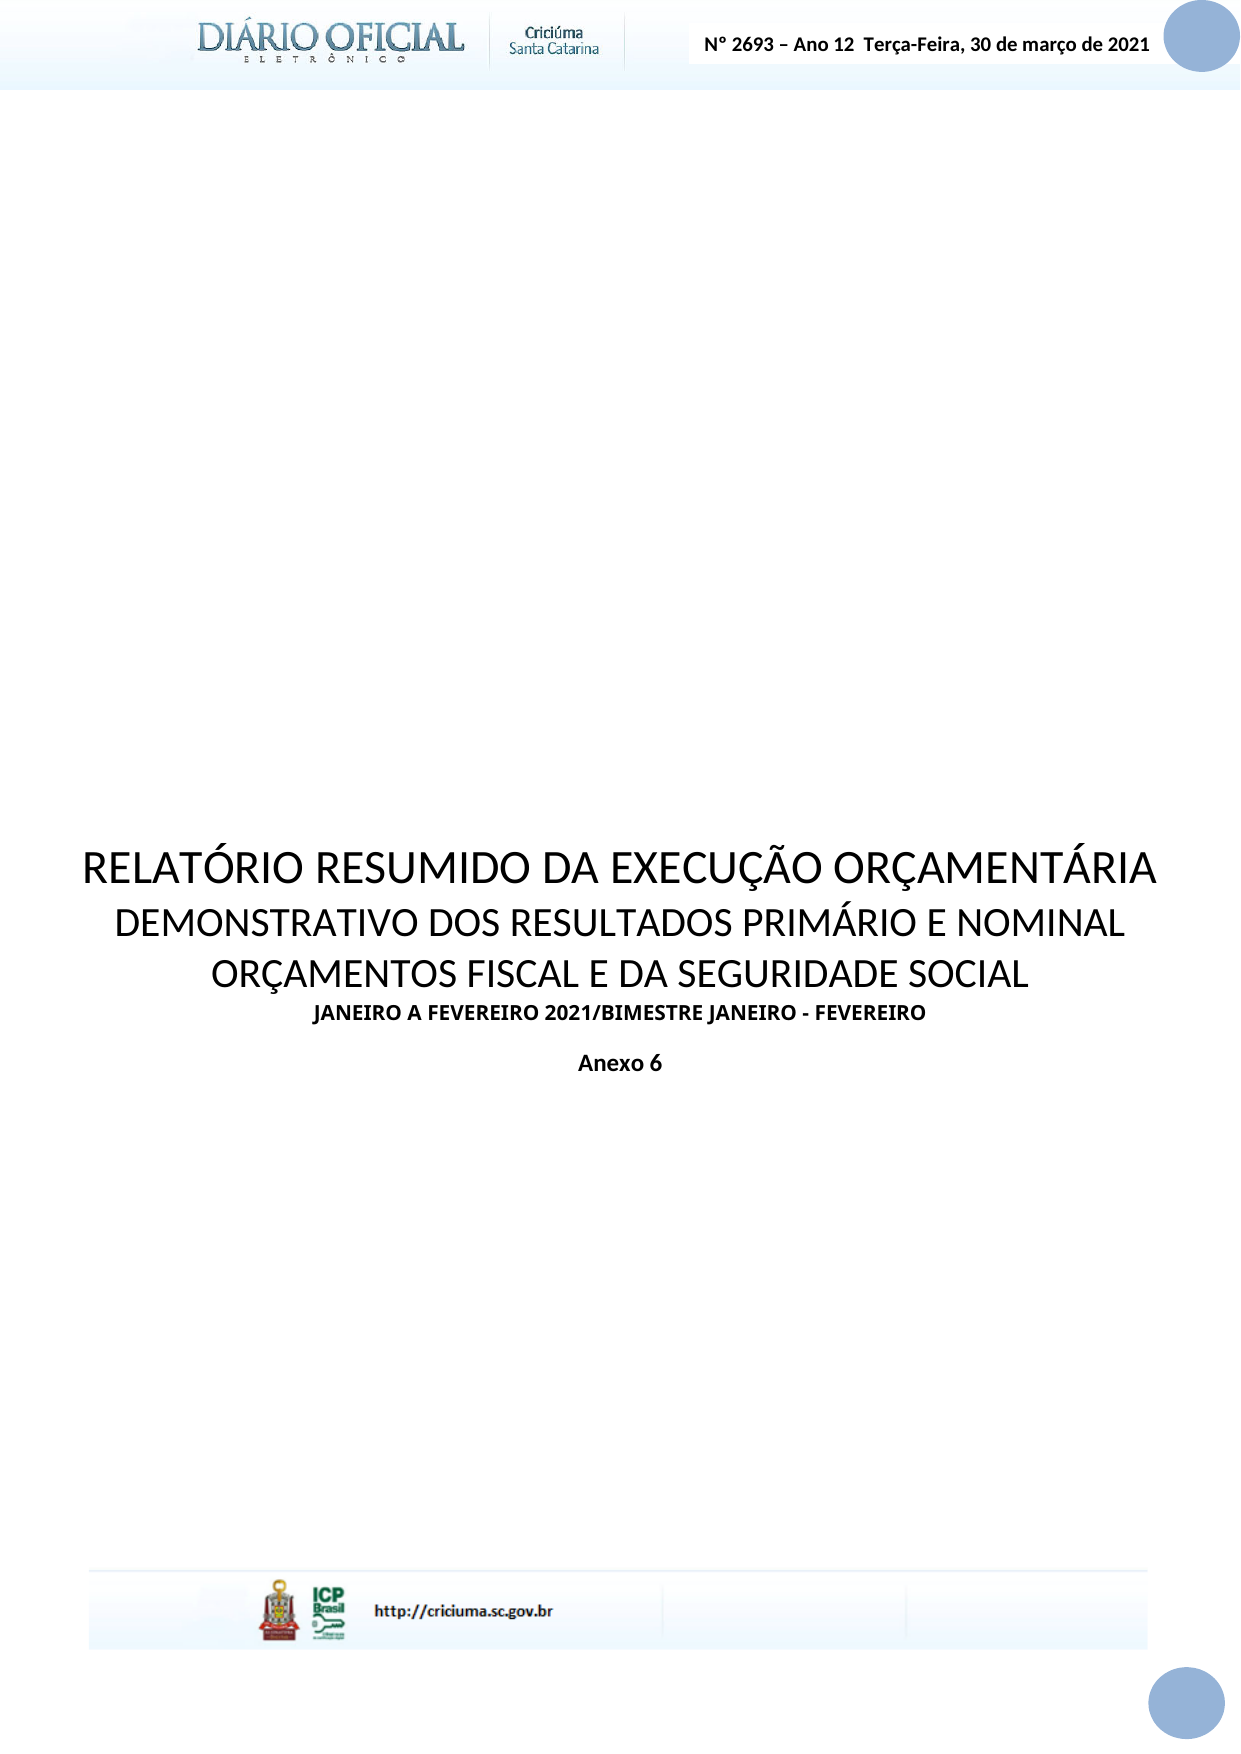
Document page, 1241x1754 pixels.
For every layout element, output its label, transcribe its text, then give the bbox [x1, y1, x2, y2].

text Anexo 6 [59, 1047, 1181, 1077]
text RELATÓRIO RESUMIDO DA EXECUÇÃO ORÇAMENTÁRIA DEMONSTRATIVO DOS RESULTADOS PRIMÁRIO E NOMINAL ORÇAMENTOS FISCAL E DA SEGURIDADE SOCIAL JANEIRO A FEVEREIRO 2021/BIMESTRE JANEIRO - FEVEREIRO [59, 837, 1181, 1026]
